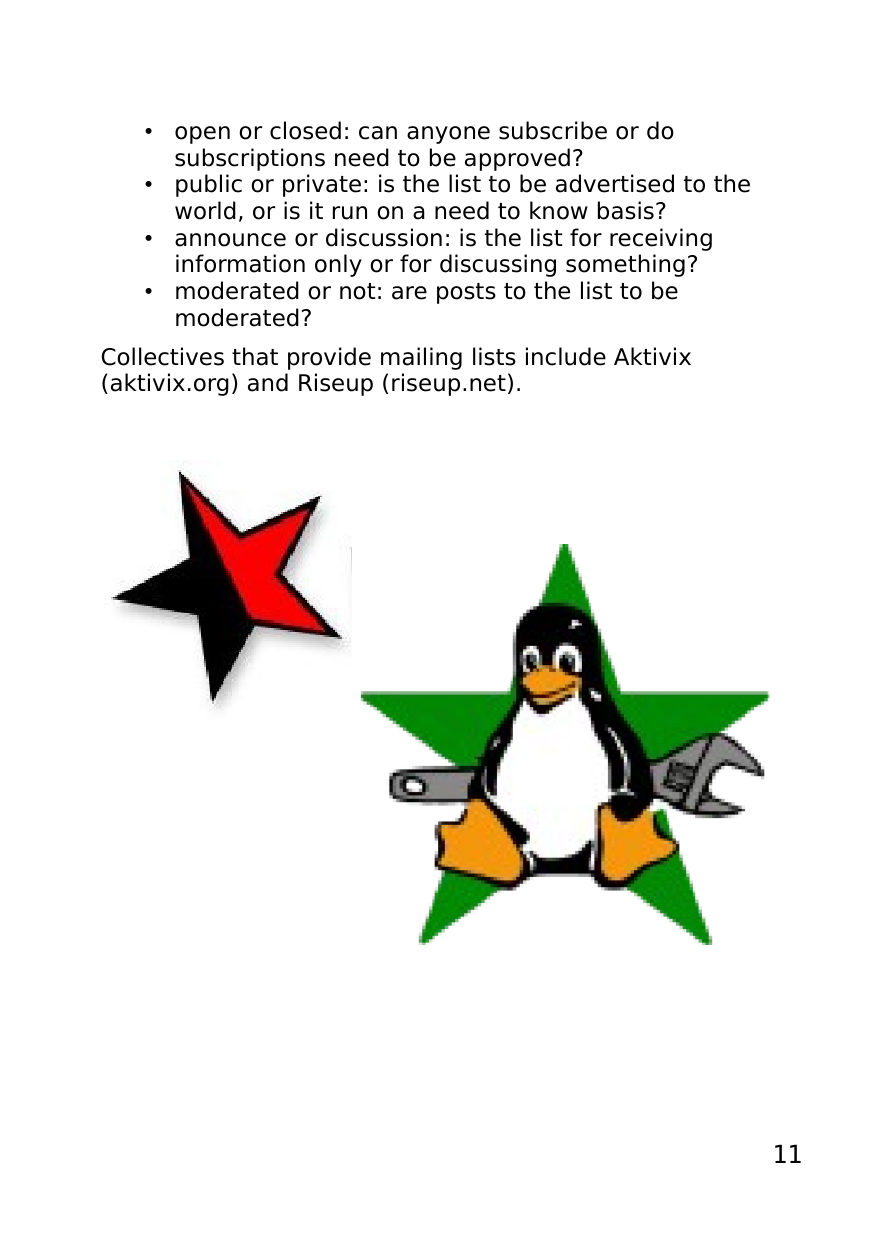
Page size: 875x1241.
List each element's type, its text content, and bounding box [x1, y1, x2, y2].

list announce or discussion: is the list for receiving information only or for discussing something? [144, 330, 774, 383]
list public or private: is the list to be advertised to the world, or is it run on a need to know basis? [144, 276, 774, 330]
text Collectives that provide mailing lists include Aktivix (aktivix.org) and Riseup (riseup.net). [100, 449, 774, 502]
list moderated or not: are posts to the list to be moderated? [144, 383, 774, 436]
picture [103, 565, 352, 826]
picture [360, 649, 770, 1050]
text Consider the following points when creating lists: [100, 184, 774, 211]
list open or closed: can anyone subscribe or do subscriptions need to be approved? [144, 223, 774, 276]
text Lists provided by activist tech collectives are only as good as their weakest point – in other words, if just one person on your mailing list has an “@googlemail.com” address, you can’t consider the list to be secure. [100, 118, 774, 171]
